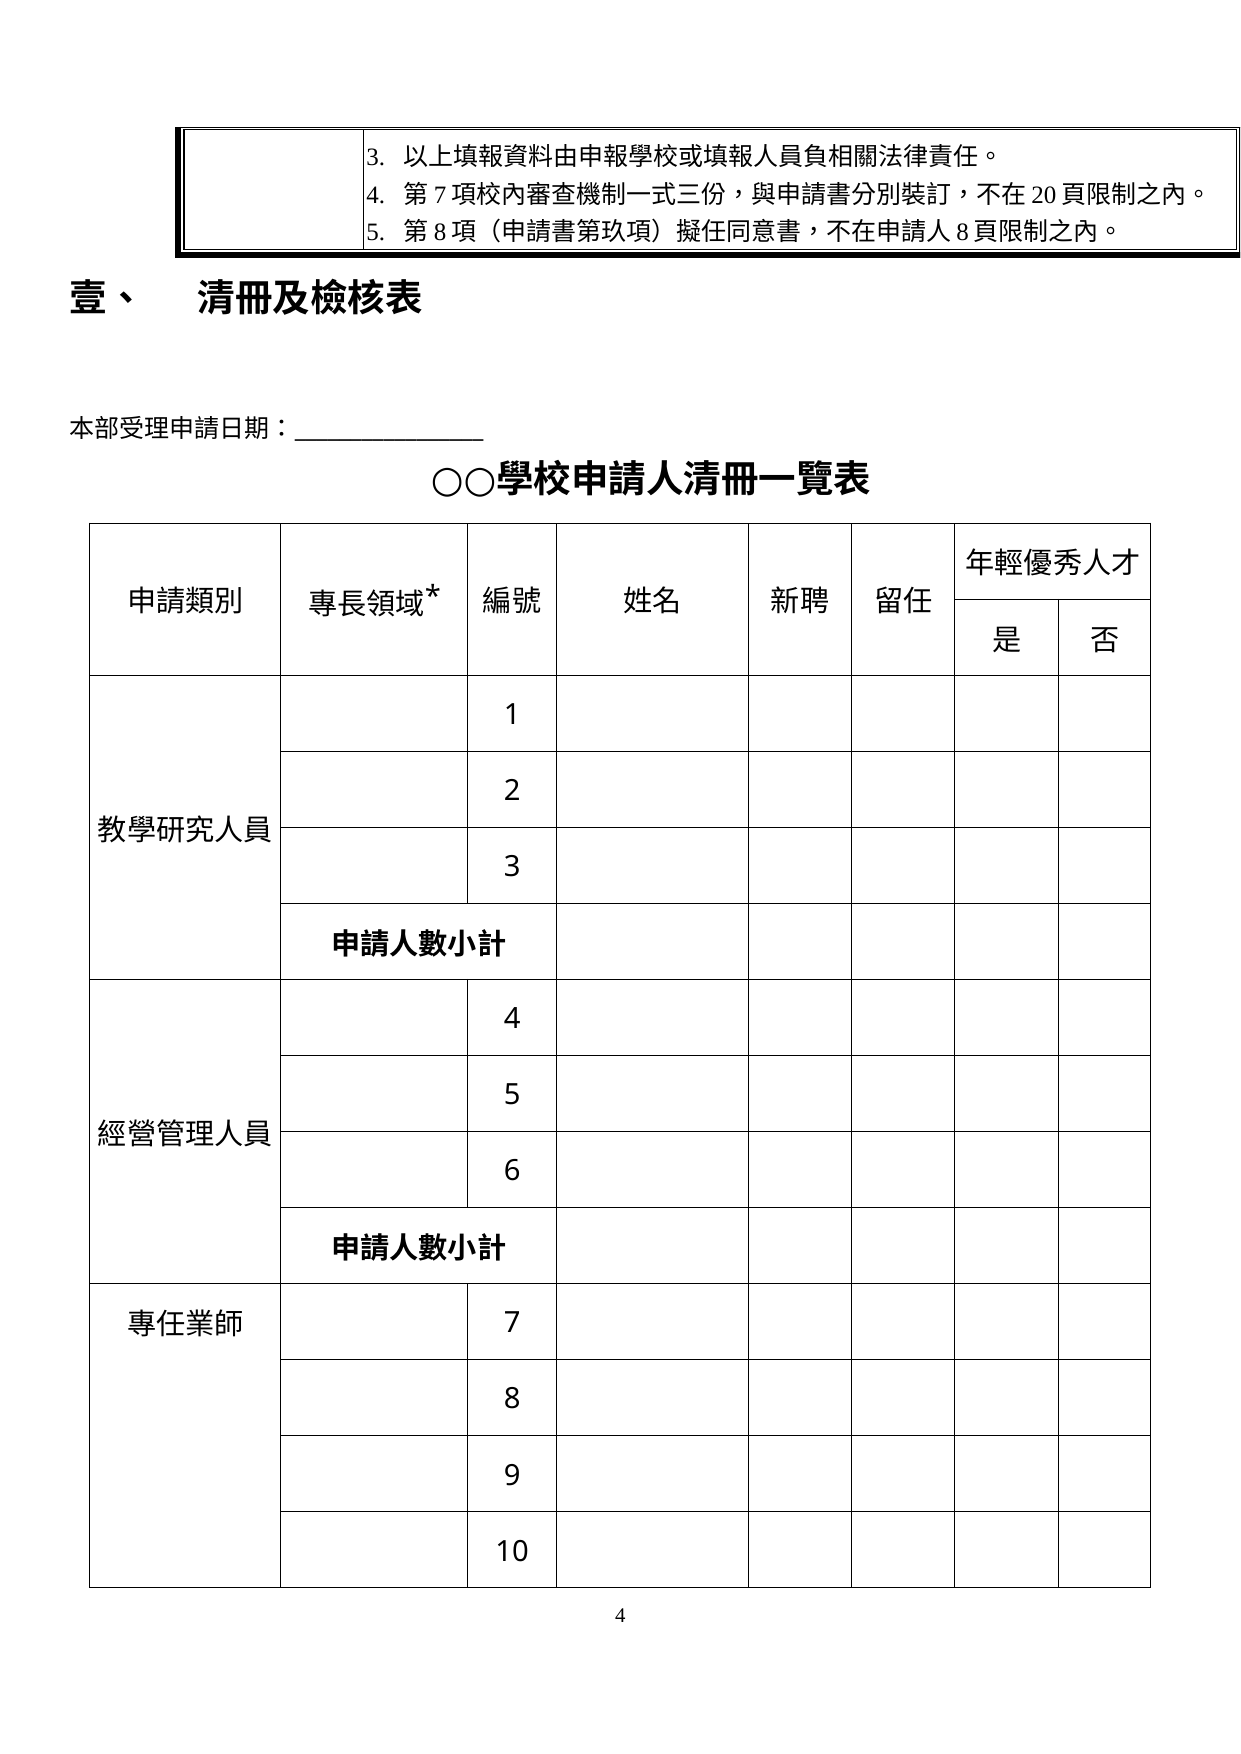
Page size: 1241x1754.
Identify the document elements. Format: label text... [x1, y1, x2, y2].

table_cell [955, 1208, 1058, 1283]
table_cell [852, 1284, 954, 1359]
table_cell [749, 752, 851, 827]
table_cell [557, 1056, 748, 1131]
table_cell [955, 1436, 1058, 1511]
table_cell [557, 1360, 748, 1435]
table_cell [281, 676, 467, 751]
table_header 年輕優秀人才 [955, 524, 1150, 599]
table_cell [281, 1360, 467, 1435]
table_cell [1059, 676, 1150, 751]
table_cell [1059, 904, 1150, 979]
table_cell [281, 1056, 467, 1131]
table_cell 申請人數小計 [281, 904, 556, 979]
table_header 編號 [468, 524, 556, 675]
table_header 新聘 [749, 524, 851, 675]
table_cell [557, 980, 748, 1055]
table_cell [557, 1436, 748, 1511]
table_cell 1 [468, 676, 556, 751]
table_cell [1059, 1436, 1150, 1511]
table_cell [281, 980, 467, 1055]
table_cell [1059, 980, 1150, 1055]
table_cell [955, 752, 1058, 827]
table_cell 10 [468, 1512, 556, 1587]
table_cell 教學研究人員 [90, 676, 280, 979]
table_cell [749, 904, 851, 979]
table_cell [557, 904, 748, 979]
table_cell [955, 1284, 1058, 1359]
table_cell [557, 1208, 748, 1283]
table_cell [557, 1132, 748, 1207]
table_cell [1059, 1284, 1150, 1359]
table_cell 申請人數小計 [281, 1208, 556, 1283]
table_cell 否 [1059, 600, 1150, 675]
table_cell [557, 676, 748, 751]
table_cell [955, 828, 1058, 903]
table_cell 8 [468, 1360, 556, 1435]
table_header 留任 [852, 524, 954, 675]
table_cell 9 [468, 1436, 556, 1511]
table_cell [749, 1360, 851, 1435]
table_cell [749, 676, 851, 751]
table_cell [852, 980, 954, 1055]
table_cell [749, 828, 851, 903]
table_cell [749, 1056, 851, 1131]
table_cell 2 [468, 752, 556, 827]
table_cell [281, 1512, 467, 1587]
table_cell [852, 1436, 954, 1511]
table_cell [749, 1132, 851, 1207]
table_cell 經營管理人員 [90, 980, 280, 1283]
table_cell [557, 752, 748, 827]
table_cell 7 [468, 1284, 556, 1359]
table_cell [955, 676, 1058, 751]
table_cell 是 [955, 600, 1058, 675]
table_cell [852, 676, 954, 751]
table_cell 5 [468, 1056, 556, 1131]
table_cell [955, 1056, 1058, 1131]
table_cell [955, 1512, 1058, 1587]
table_cell [749, 1436, 851, 1511]
table_cell [281, 828, 467, 903]
table_cell [1059, 828, 1150, 903]
table_cell [955, 904, 1058, 979]
table_cell 單位檢核：請確實檢核完成後於檢核項目打「ˇ」；未勾選視為未完成檢核。 本部僅受理完成檢核之申請案件，檢核項目勾選如有缺漏，即視為未通過，退件辦理。 以上填報資料由申報學校或填報人員負相關法律責任。 第7項校內審查機制一式三份，與申請書分別裝訂，不在20頁限制之內。 第8項（申請書第玖項）擬任同意書，不在申請人8頁限制之內。 [364, 130, 1236, 249]
text 本部受理申請日期：_________________ [69, 408, 1053, 446]
table_cell [281, 752, 467, 827]
table_cell [281, 1132, 467, 1207]
table_header 姓名 [557, 524, 748, 675]
table_cell [1059, 1360, 1150, 1435]
table_cell [749, 1284, 851, 1359]
table_cell [281, 1436, 467, 1511]
table_cell [557, 1284, 748, 1359]
table_cell 6 [468, 1132, 556, 1207]
table_cell [557, 1512, 748, 1587]
table_cell [1059, 1512, 1150, 1587]
table_cell 3 [468, 828, 556, 903]
table_cell [852, 1056, 954, 1131]
table_cell [852, 1360, 954, 1435]
table_cell [852, 1208, 954, 1283]
table_header 申請類別 [90, 524, 280, 675]
table_cell 4 [468, 980, 556, 1055]
table_header 專長領域* [281, 524, 467, 675]
table_cell [281, 1284, 467, 1359]
table_cell [185, 130, 363, 249]
table_cell [1059, 1208, 1150, 1283]
table_cell [852, 1132, 954, 1207]
table_cell [749, 1512, 851, 1587]
table_cell [852, 752, 954, 827]
text ○○學校申請人清冊一覽表 [254, 446, 1053, 504]
table_cell [749, 980, 851, 1055]
table_cell [852, 904, 954, 979]
table_cell [955, 1360, 1058, 1435]
table_cell [955, 980, 1058, 1055]
table_cell [557, 828, 748, 903]
table_cell [749, 1208, 851, 1283]
table_cell 專任業師 [90, 1284, 280, 1587]
subtitle 清冊及檢核表 [69, 258, 1053, 333]
table_cell [955, 1132, 1058, 1207]
table_cell [852, 828, 954, 903]
table_cell [1059, 1132, 1150, 1207]
table_cell [852, 1512, 954, 1587]
table_cell [1059, 1056, 1150, 1131]
table_cell [1059, 752, 1150, 827]
